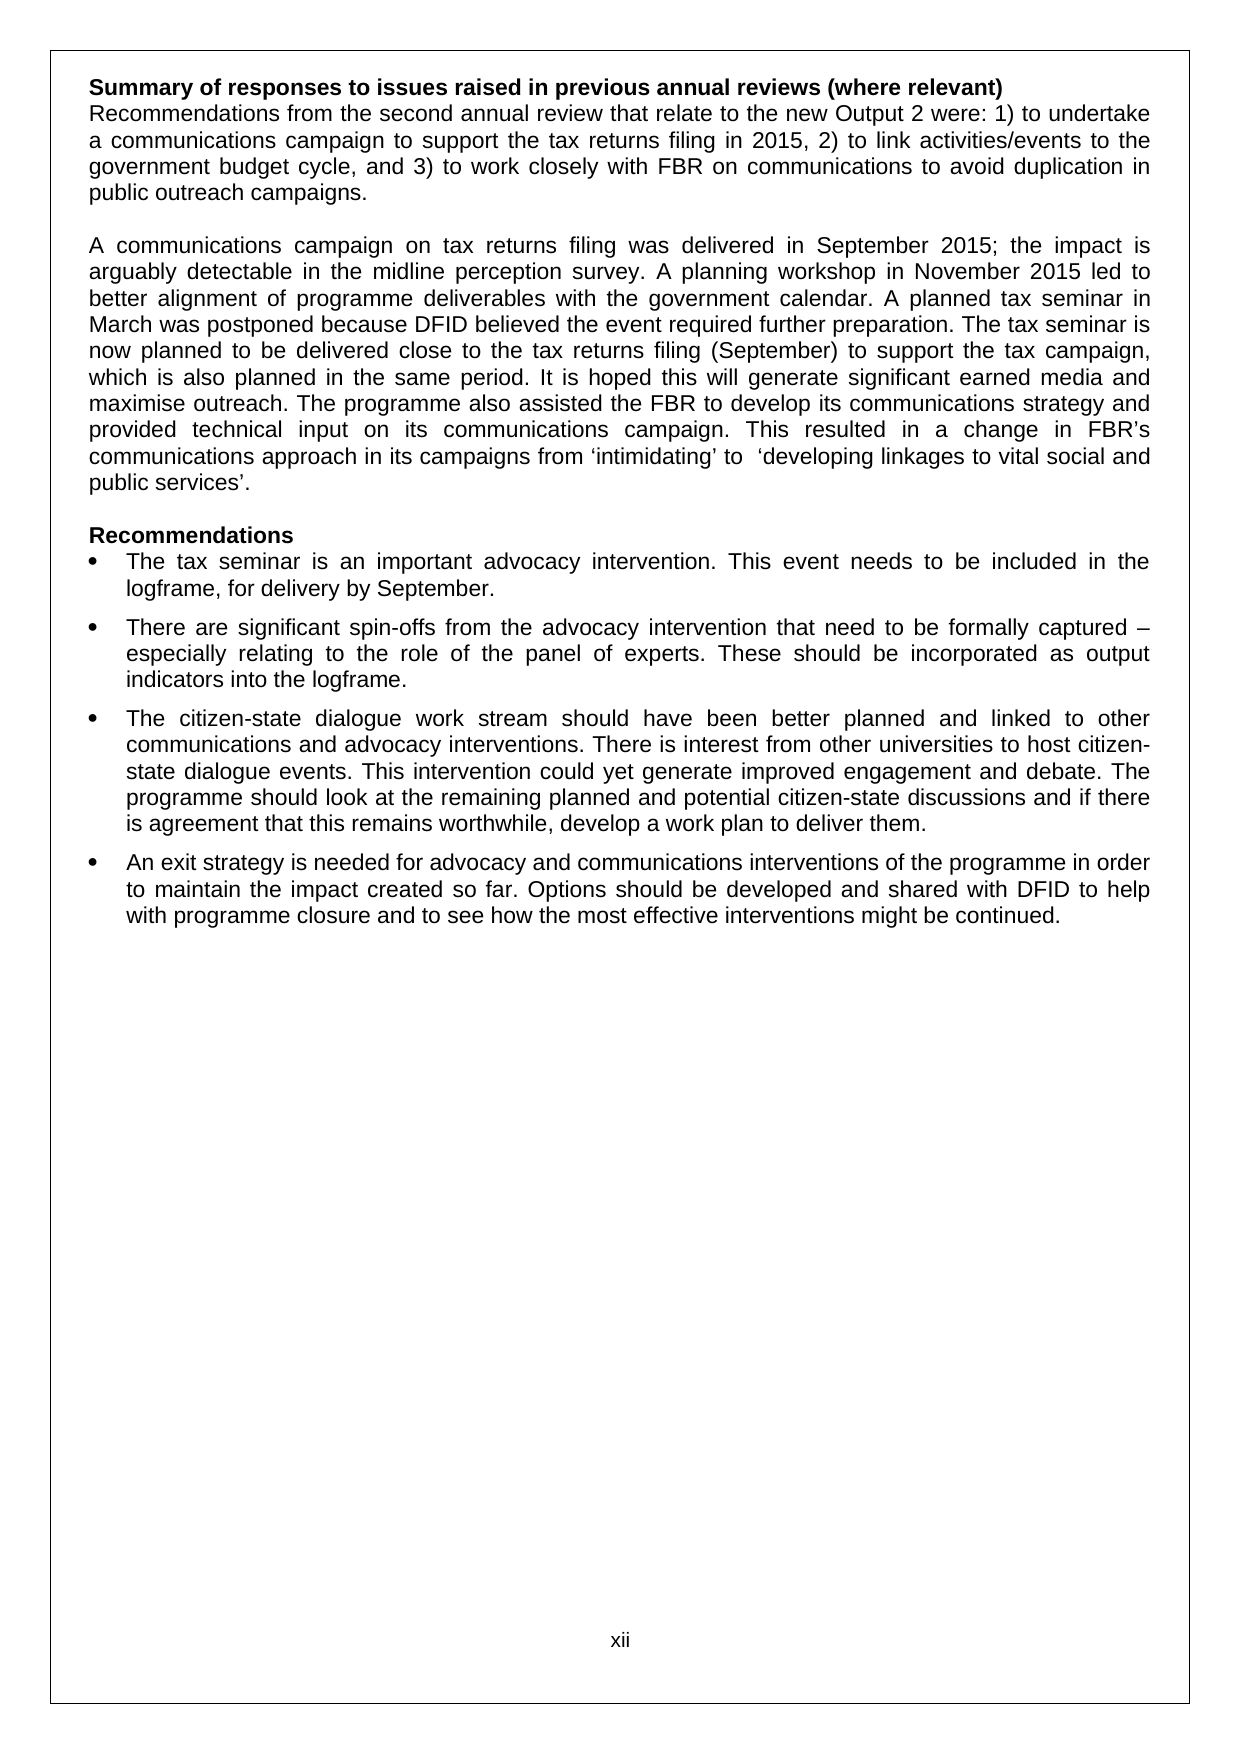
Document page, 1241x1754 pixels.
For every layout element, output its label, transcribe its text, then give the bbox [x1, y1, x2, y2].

list The citizen-state dialogue work stream should have been better planned and linked to other communications and advocacy interventions. There is interest from other universities to host citizen-state dialogue events. This intervention could yet generate improved engagement and debate. The programme should look at the remaining planned and potential citizen-state discussions and if there is agreement that this remains worthwhile, develop a work plan to deliver them. [89, 705, 1152, 837]
list There are significant spin-offs from the advocacy intervention that need to be formally captured – especially relating to the role of the panel of experts. These should be incorporated as output indicators into the logframe. [89, 613, 1152, 692]
list An exit strategy is needed for advocacy and communications interventions of the programme in order to maintain the impact created so far. Options should be developed and shared with DFID to help with programme closure and to see how the most effective interventions might be continued. [89, 849, 1152, 928]
text Summary of responses to issues raised in previous annual reviews (where relevant) [89, 74, 1152, 100]
text A communications campaign on tax returns filing was delivered in September 2015; the impact is arguably detectable in the midline perception survey. A planning workshop in November 2015 led to better alignment of programme deliverables with the government calendar. A planned tax seminar in March was postponed because DFID believed the event required further preparation. The tax seminar is now planned to be delivered close to the tax returns filing (September) to support the tax campaign, which is also planned in the same period. It is hoped this will generate significant earned media and maximise outreach. The programme also assisted the FBR to develop its communications strategy and provided technical input on its communications campaign. This resulted in a change in FBR’s communications approach in its campaigns from ‘intimidating’ to ‘developing linkages to vital social and public services’. [89, 232, 1152, 496]
text Recommendations from the second annual review that relate to the new Output 2 were: 1) to undertake a communications campaign to support the tax returns filing in 2015, 2) to link activities/events to the government budget cycle, and 3) to work closely with FBR on communications to avoid duplication in public outreach campaigns. [89, 100, 1152, 206]
text Recommendations [89, 522, 1152, 548]
list The tax seminar is an important advocacy intervention. This event needs to be included in the logframe, for delivery by September. [89, 548, 1152, 601]
